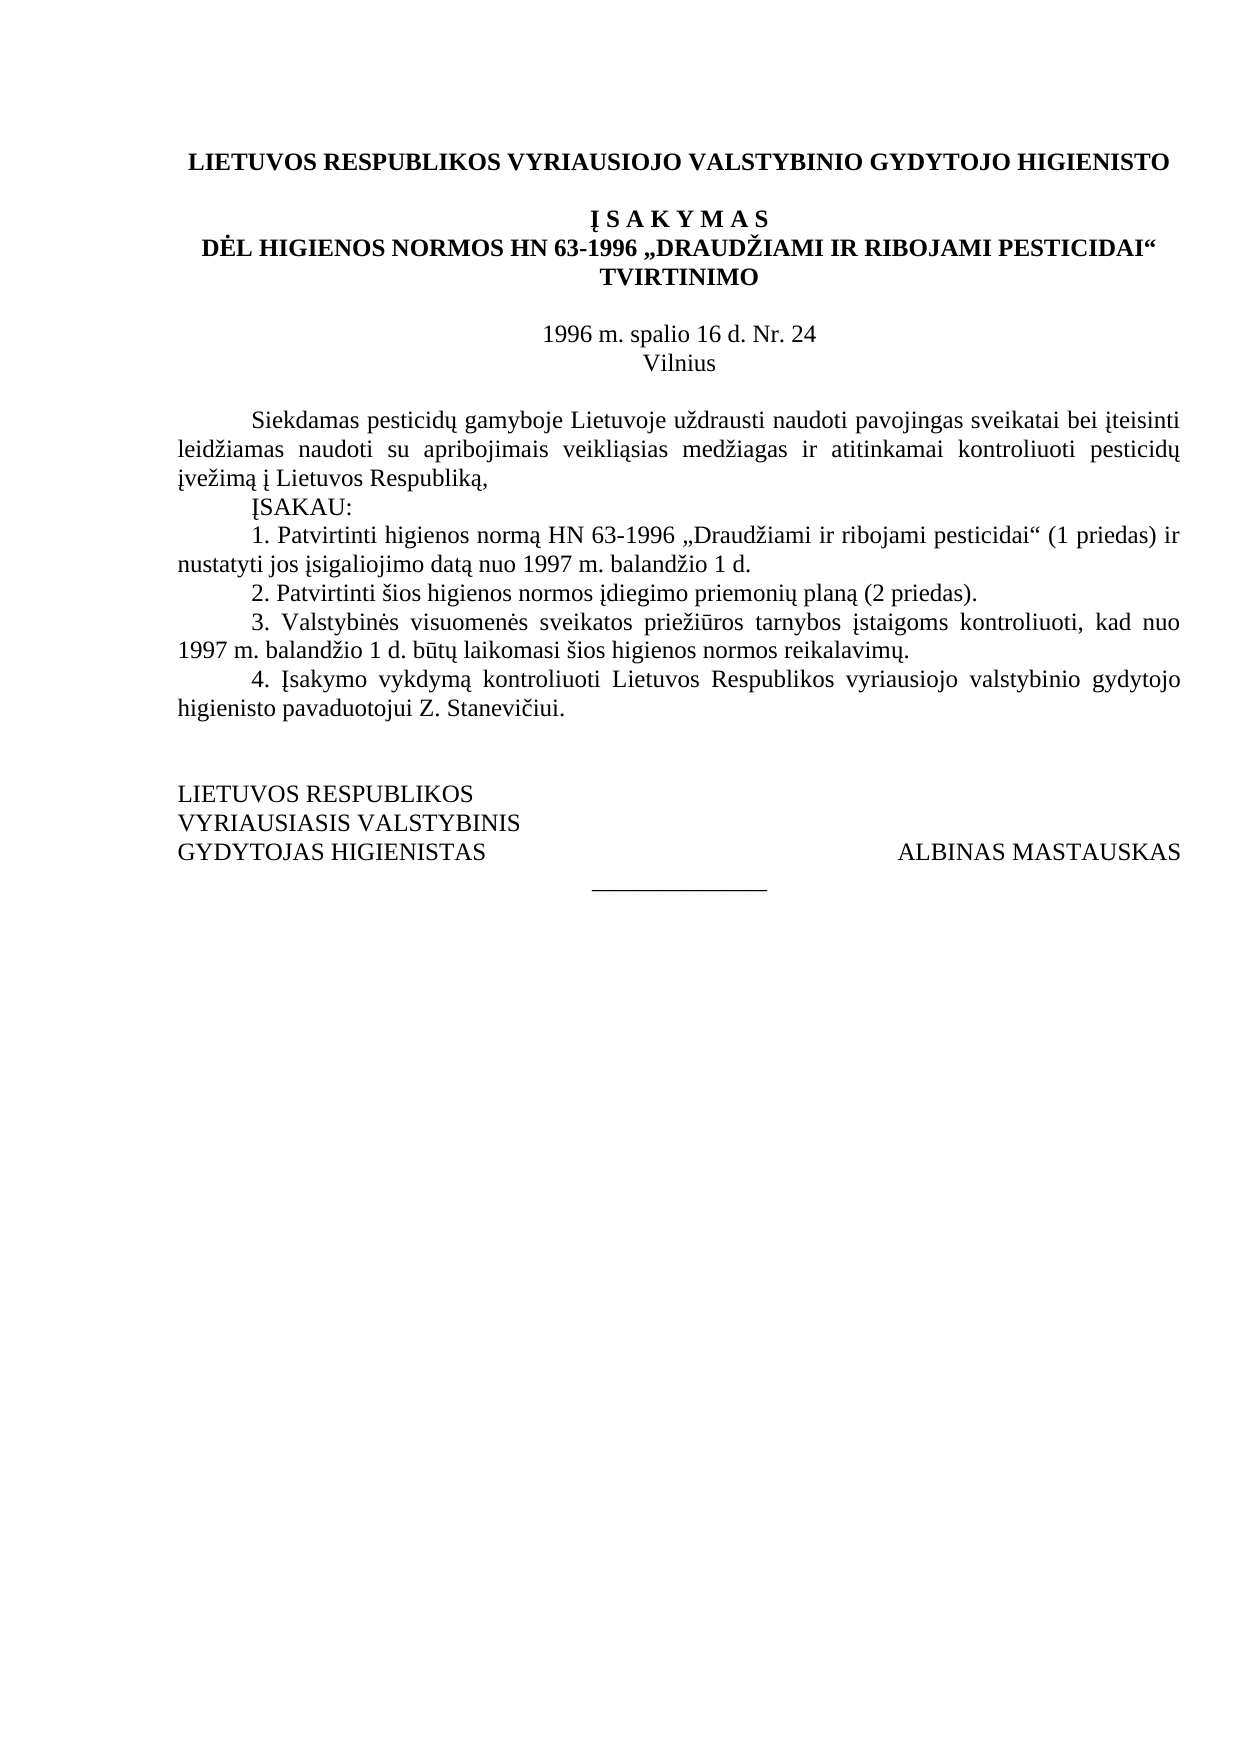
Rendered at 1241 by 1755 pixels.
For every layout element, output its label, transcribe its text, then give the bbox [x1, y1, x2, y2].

text 2. Patvirtinti šios higienos normos įdiegimo priemonių planą (2 priedas). [177, 578, 1181, 607]
text LIETUVOS RESPUBLIKOS VYRIAUSIOJO VALSTYBINIO GYDYTOJO HIGIENISTO [177, 147, 1181, 176]
text 1996 m. spalio 16 d. Nr. 24 [177, 319, 1181, 348]
text Siekdamas pesticidų gamyboje Lietuvoje uždrausti naudoti pavojingas sveikatai bei įteisinti leidžiamas naudoti su apribojimais veikliąsias medžiagas ir atitinkamai kontroliuoti pesticidų įvežimą į Lietuvos Respubliką, [177, 406, 1181, 492]
text 4. Įsakymo vykdymą kontroliuoti Lietuvos Respublikos vyriausiojo valstybinio gydytojo higienisto pavaduotojui Z. Stanevičiui. [177, 664, 1181, 722]
text GYDYTOJAS HIGIENISTAS ALBINAS MASTAUSKAS [177, 837, 1181, 866]
text ______________ [177, 866, 1181, 894]
text DĖL HIGIENOS NORMOS HN 63-1996 „DRAUDŽIAMI IR RIBOJAMI PESTICIDAI“ TVIRTINIMO [177, 233, 1181, 291]
text 1. Patvirtinti higienos normą HN 63-1996 „Draudžiami ir ribojami pesticidai“ (1 priedas) ir nustatyti jos įsigaliojimo datą nuo 1997 m. balandžio 1 d. [177, 521, 1181, 578]
text Vilnius [177, 348, 1181, 377]
text 3. Valstybinės visuomenės sveikatos priežiūros tarnybos įstaigoms kontroliuoti, kad nuo 1997 m. balandžio 1 d. būtų laikomasi šios higienos normos reikalavimų. [177, 607, 1181, 664]
text ĮSAKAU: [177, 492, 1181, 521]
text LIETUVOS RESPUBLIKOS [177, 779, 1181, 808]
text VYRIAUSIASIS VALSTYBINIS [177, 808, 1181, 837]
text ĮSAKYMAS [177, 204, 1181, 233]
